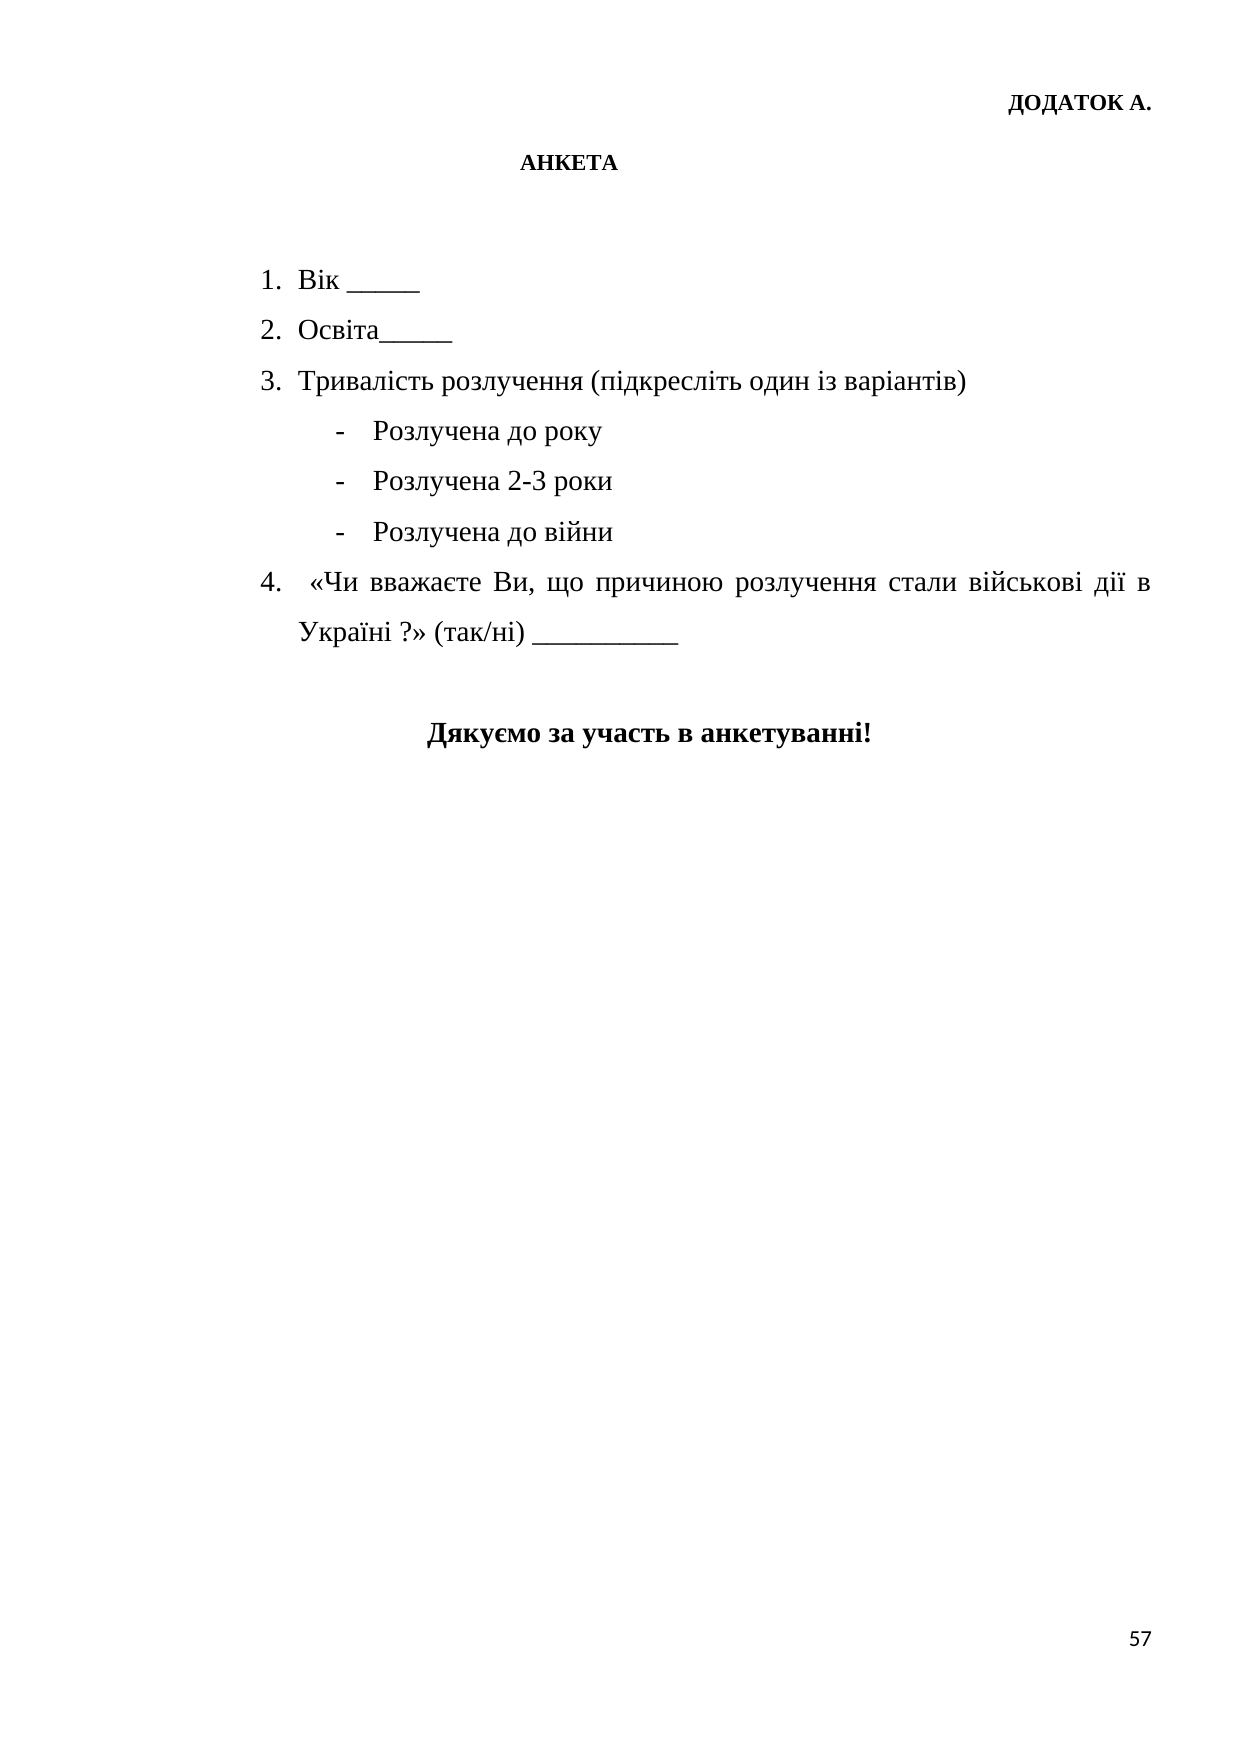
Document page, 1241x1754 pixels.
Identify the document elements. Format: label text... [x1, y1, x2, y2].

text Дякуємо за участь в анкетуванні! [148, 715, 1152, 748]
text АНКЕТА [148, 149, 1152, 175]
list Тривалість розлучення (підкресліть один із варіантів) [260, 363, 1152, 396]
list Розлучена до року [335, 413, 1152, 447]
list Освіта_____ [260, 312, 1152, 346]
list Розлучена 2-3 роки [335, 463, 1152, 497]
list Вік _____ [260, 262, 1152, 296]
list «Чи вважаєте Ви, що причиною розлучення стали військові дії в Україні ?» (так/ні) __________ [260, 564, 1152, 648]
text ДОДАТОК А. [148, 88, 1152, 115]
list Розлучена до війни [335, 514, 1152, 547]
